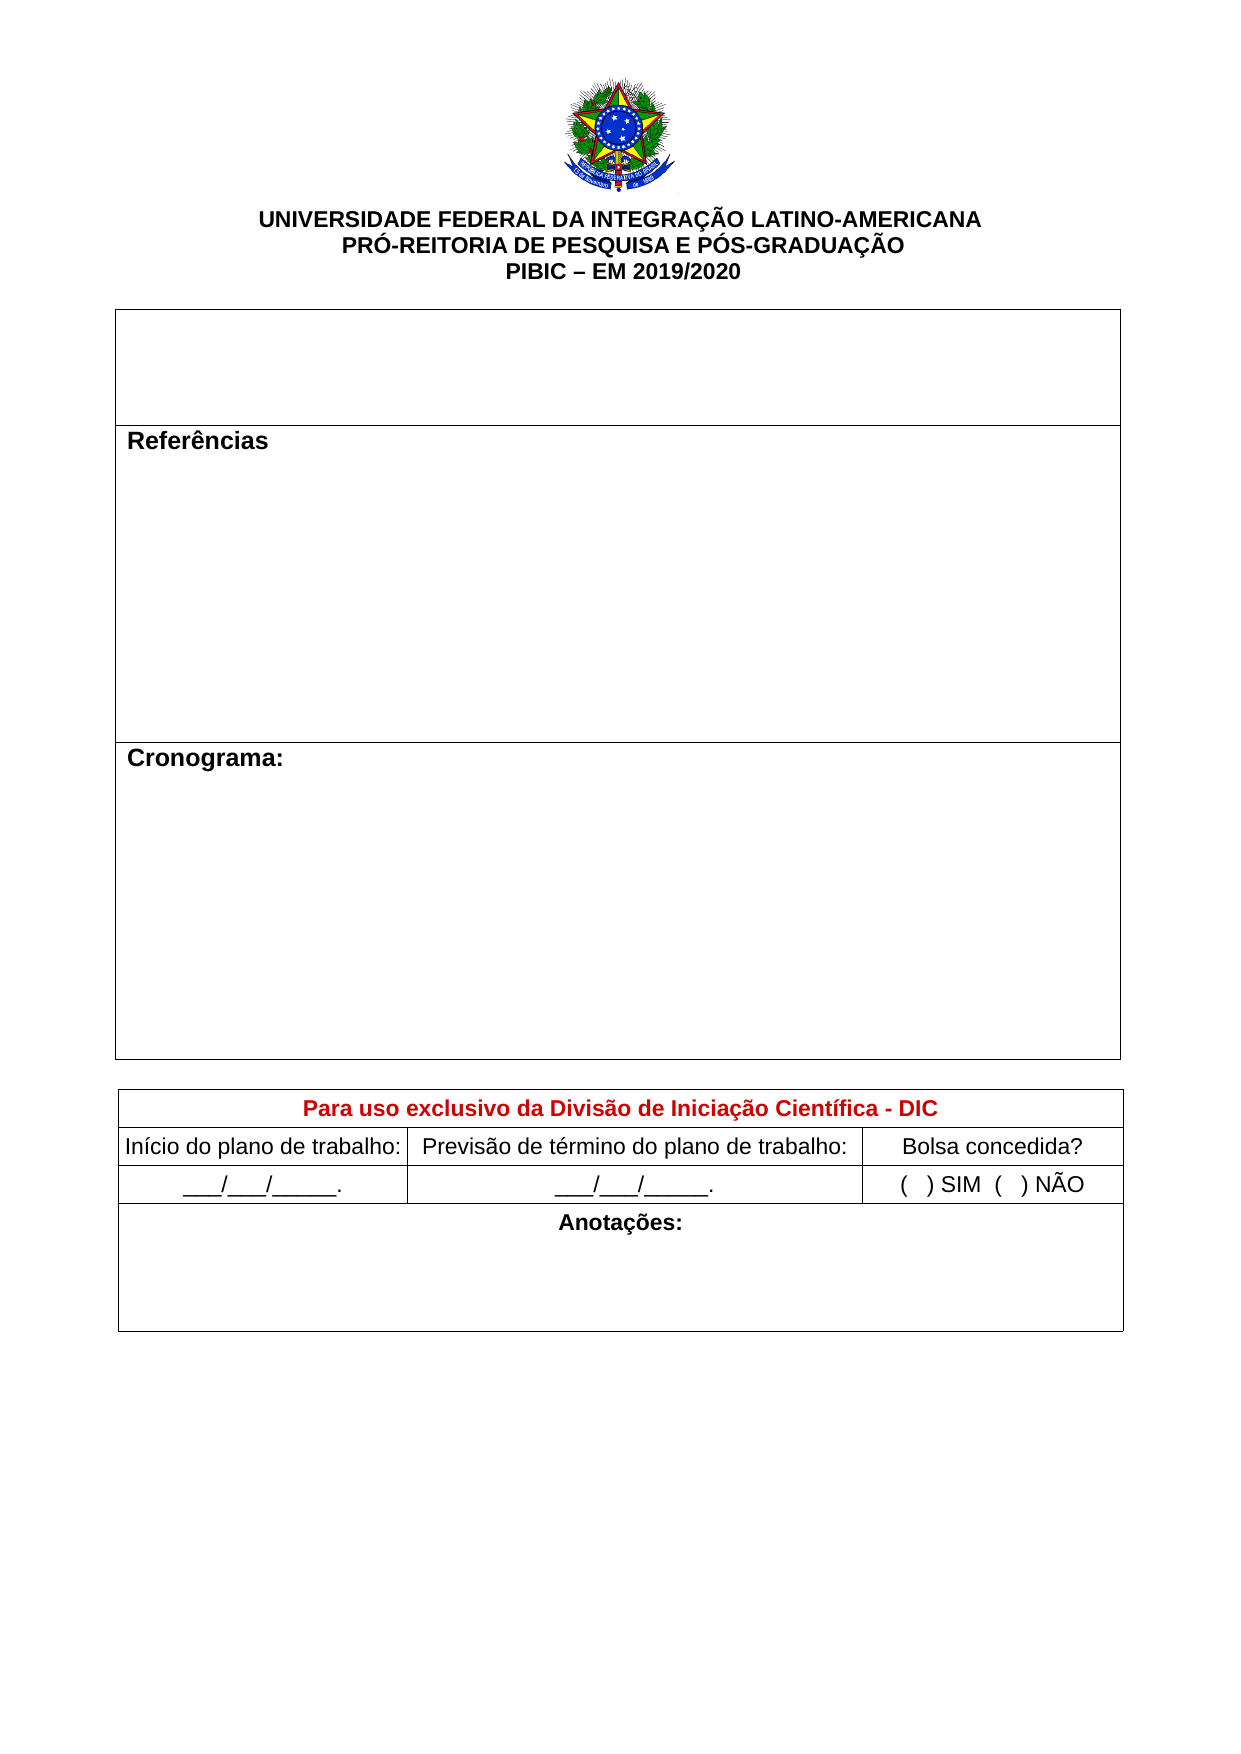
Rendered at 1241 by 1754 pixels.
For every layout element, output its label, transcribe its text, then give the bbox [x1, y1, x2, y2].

table_header Para uso exclusivo da Divisão de Iniciação Científica - DIC [119, 1090, 1123, 1127]
table_cell Bolsa concedida? [863, 1128, 1123, 1165]
table_cell Previsão de término do plano de trabalho: [408, 1128, 862, 1165]
table_cell Cronograma: [116, 743, 1120, 1059]
table_cell Anotações: [119, 1204, 1123, 1241]
table_cell ___/___/_____. [408, 1166, 862, 1203]
table_cell ___/___/_____. [119, 1166, 407, 1203]
table_cell Início do plano de trabalho: [119, 1128, 407, 1165]
table_cell [116, 310, 1120, 424]
table_cell [119, 1241, 1123, 1331]
table_cell Referências [116, 426, 1120, 742]
table_cell ( ) SIM ( ) NÃO [863, 1166, 1123, 1203]
